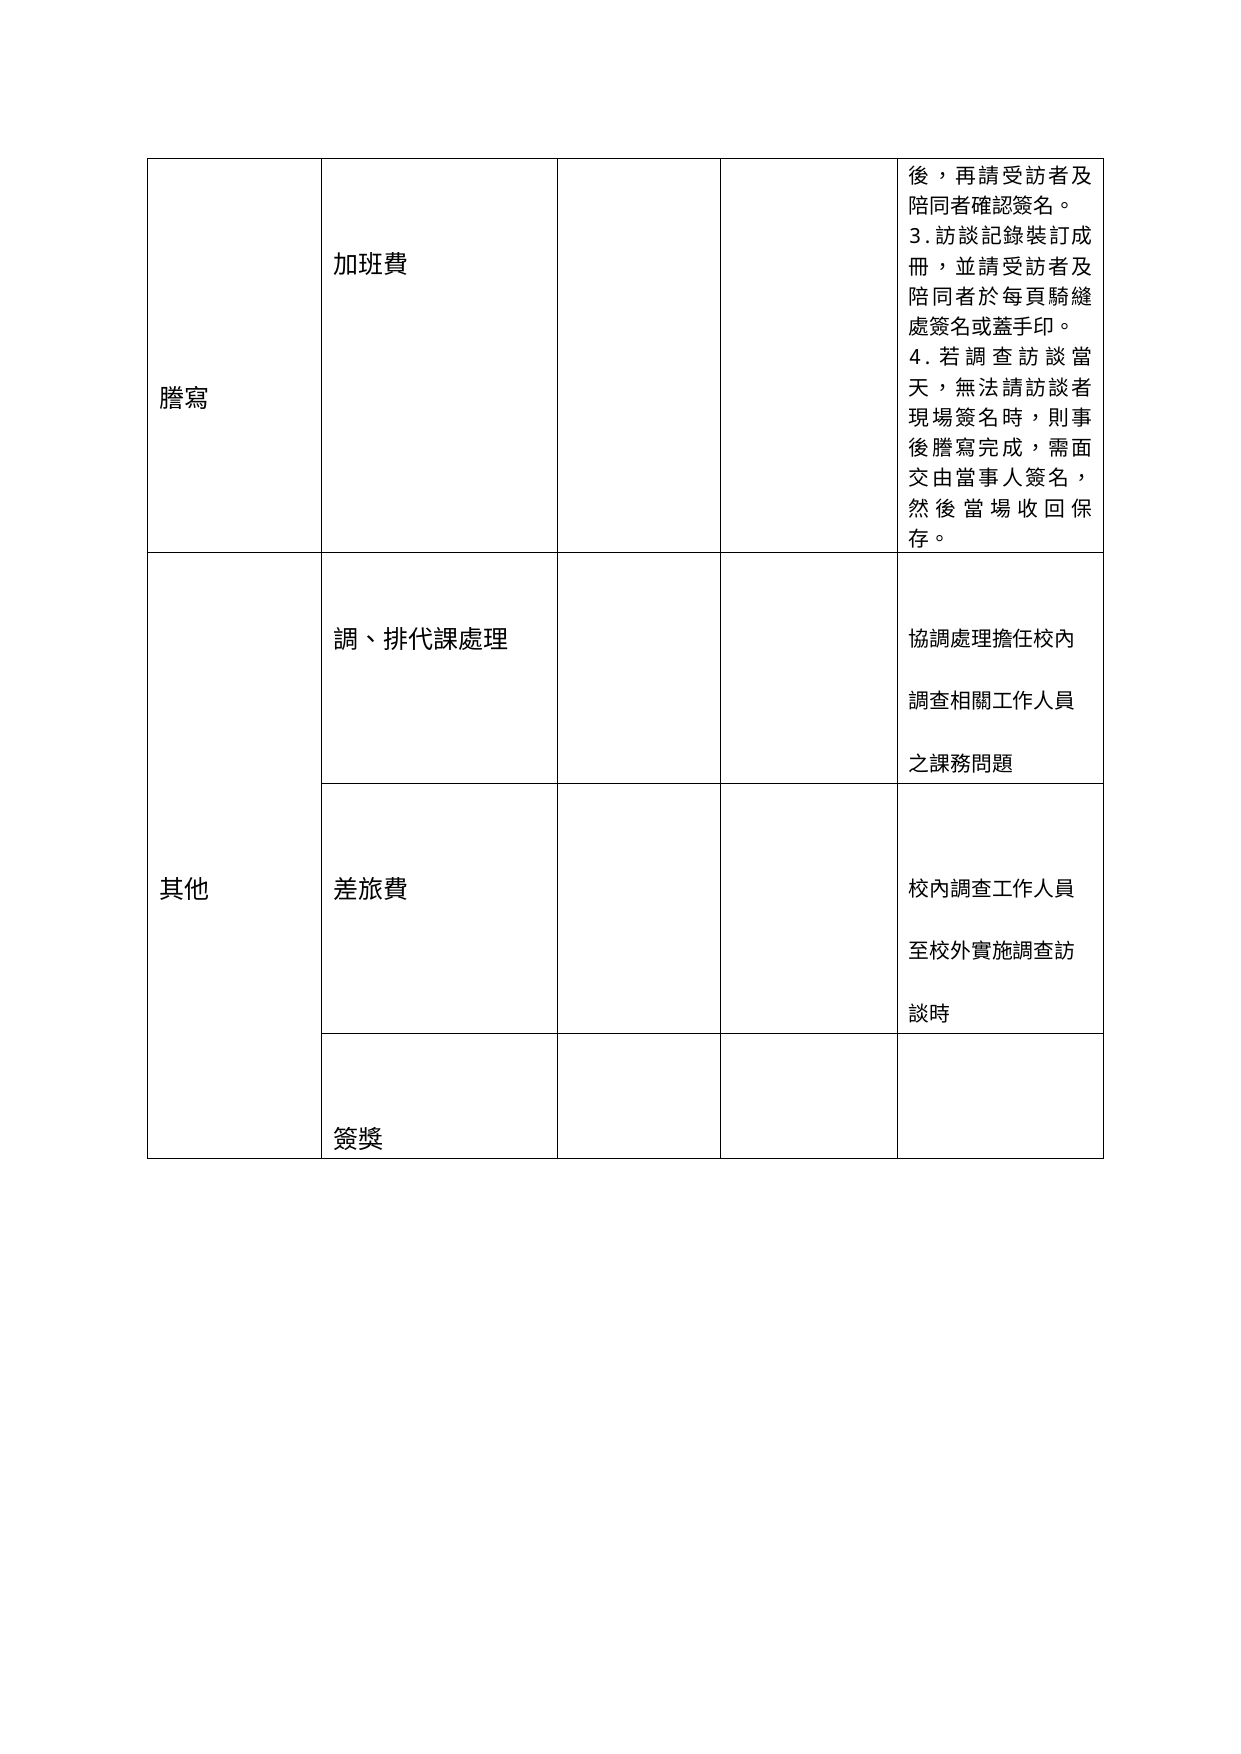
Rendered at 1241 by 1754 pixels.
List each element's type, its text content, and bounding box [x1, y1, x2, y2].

table_cell [721, 784, 897, 1033]
table_cell [721, 1034, 897, 1158]
table_cell 調、排代課處理 [322, 553, 557, 783]
table_cell 加班費 [322, 159, 557, 552]
table_cell [721, 553, 897, 783]
table_cell 協調處理擔任校內調查相關工作人員之課務問題 [898, 553, 1103, 783]
table_cell 簽獎 [322, 1034, 557, 1158]
table_cell 謄寫 [148, 159, 321, 552]
table_cell 後，再請受訪者及陪同者確認簽名。 3.訪談記錄裝訂成冊，並請受訪者及陪同者於每頁騎縫處簽名或蓋手印。 4.若調查訪談當天，無法請訪談者現場簽名時，則事後謄寫完成，需面交由當事人簽名，然後當場收回保存。 [898, 159, 1103, 552]
table_cell 差旅費 [322, 784, 557, 1033]
table_cell [721, 159, 897, 552]
table_cell 其他 [148, 553, 321, 1158]
table_cell [558, 159, 720, 552]
table_cell [558, 784, 720, 1033]
table_cell 校內調查工作人員至校外實施調查訪談時 [898, 784, 1103, 1033]
table_cell [558, 1034, 720, 1158]
table_cell [558, 553, 720, 783]
table_cell [898, 1034, 1103, 1158]
